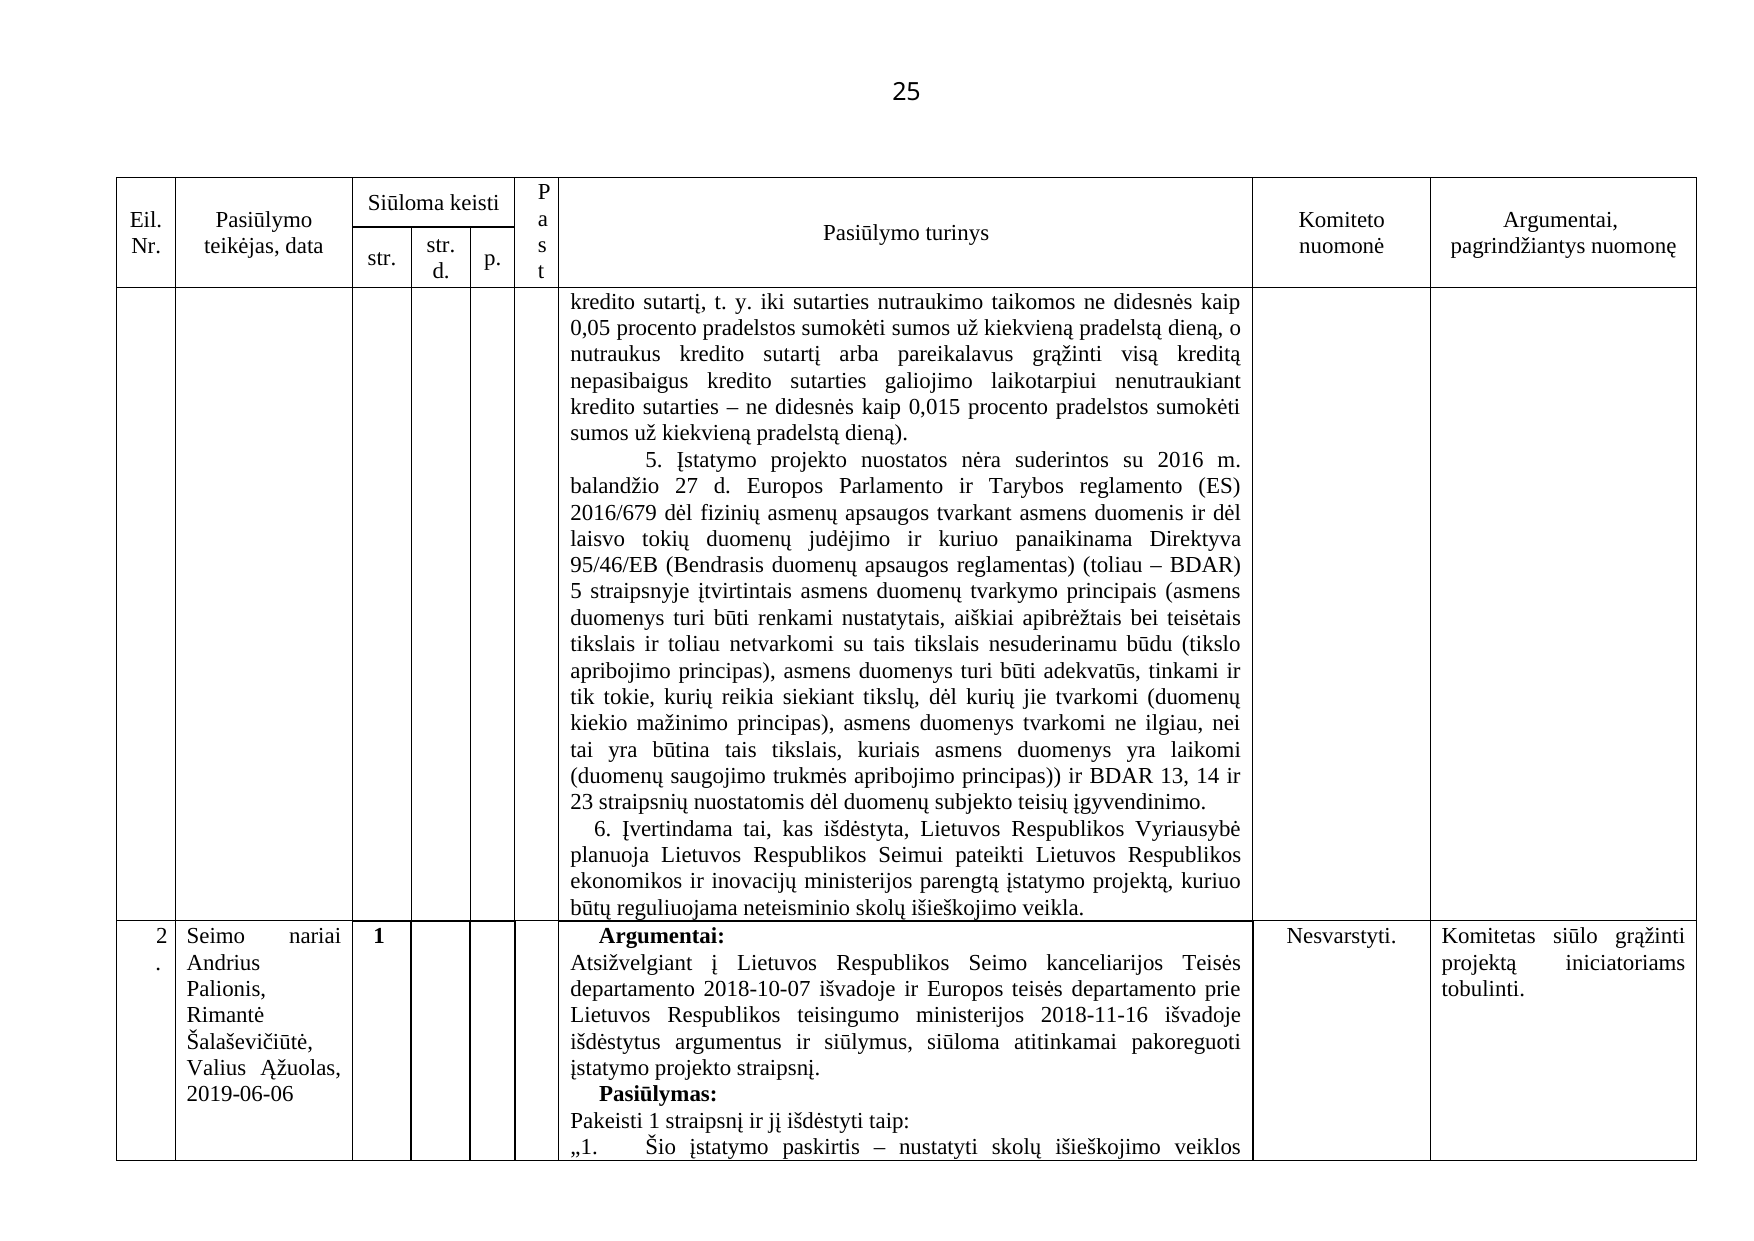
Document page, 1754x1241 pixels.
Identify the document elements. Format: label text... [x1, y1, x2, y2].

table_cell [412, 922, 469, 1159]
table_cell [117, 288, 175, 920]
table_cell 1 [353, 922, 410, 1159]
table_header Siūloma keisti [353, 178, 514, 226]
table_cell [117, 921, 175, 1159]
table_header Komiteto nuomonė [1253, 178, 1430, 287]
table_cell str. d. [412, 228, 470, 287]
table_cell [1431, 288, 1696, 920]
table_cell p. [471, 228, 514, 287]
table_header Argumentai, pagrindžiantys nuomonę [1431, 178, 1696, 287]
table_cell [471, 922, 514, 1159]
table_cell [516, 921, 558, 1159]
table_cell [412, 288, 470, 920]
table_cell Komitetas siūlo grąžinti projektą iniciatoriams tobulinti. [1431, 921, 1696, 1159]
table_cell Nesvarstyti. [1254, 921, 1430, 1159]
table_cell [353, 288, 411, 920]
table_cell [1253, 288, 1430, 920]
table_cell str. [353, 228, 411, 287]
table_cell Argumentai: Atsižvelgiant į Lietuvos Respublikos Seimo kanceliarijos Teisės departamento 2018-10-07 išvadoje ir Europos teisės departamento prie Lietuvos Respublikos teisingumo ministerijos 2018-11-16 išvadoje išdėstytus argumentus ir siūlymus, siūloma atitinkamai pakoreguoti įstatymo projekto straipsnį. Pasiūlymas: Pakeisti 1 straipsnį ir jį išdėstyti taip: „1. Šio įstatymo paskirtis – nustatyti skolų išieškojimo veiklos [559, 922, 1252, 1159]
table_header Pastabos [515, 178, 558, 287]
table_cell [176, 288, 352, 920]
table_cell [515, 288, 558, 920]
table_header Pasiūlymo teikėjas, data [176, 178, 352, 287]
table_cell kredito sutartį, t. y. iki sutarties nutraukimo taikomos ne didesnės kaip 0,05 procento pradelstos sumokėti sumos už kiekvieną pradelstą dieną, o nutraukus kredito sutartį arba pareikalavus grąžinti visą kreditą nepasibaigus kredito sutarties galiojimo laikotarpiui nenutraukiant kredito sutarties – ne didesnės kaip 0,015 procento pradelstos sumokėti sumos už kiekvieną pradelstą dieną). 5. Įstatymo projekto nuostatos nėra suderintos su 2016 m. balandžio 27 d. Europos Parlamento ir Tarybos reglamento (ES) 2016/679 dėl fizinių asmenų apsaugos tvarkant asmens duomenis ir dėl laisvo tokių duomenų judėjimo ir kuriuo panaikinama Direktyva 95/46/EB (Bendrasis duomenų apsaugos reglamentas) (toliau – BDAR) 5 straipsnyje įtvirtintais asmens duomenų tvarkymo principais (asmens duomenys turi būti renkami nustatytais, aiškiai apibrėžtais bei teisėtais tikslais ir toliau netvarkomi su tais tikslais nesuderinamu būdu (tikslo apribojimo principas), asmens duomenys turi būti adekvatūs, tinkami ir tik tokie, kurių reikia siekiant tikslų, dėl kurių jie tvarkomi (duomenų kiekio mažinimo principas), asmens duomenys tvarkomi ne ilgiau, nei tai yra būtina tais tikslais, kuriais asmens duomenys yra laikomi (duomenų saugojimo trukmės apribojimo principas)) ir BDAR 13, 14 ir 23 straipsnių nuostatomis dėl duomenų subjekto teisių įgyvendinimo. 6. Įvertindama tai, kas išdėstyta, Lietuvos Respublikos Vyriausybė planuoja Lietuvos Respublikos Seimui pateikti Lietuvos Respublikos ekonomikos ir inovacijų ministerijos parengtą įstatymo projektą, kuriuo būtų reguliuojama neteisminio skolų išieškojimo veikla. [559, 288, 1252, 920]
table_cell Seimo nariai Andrius Palionis, Rimantė Šalaševičiūtė, Valius Ąžuolas, 2019-06-06 [176, 921, 352, 1159]
table_header Eil. Nr. [117, 178, 175, 287]
table_header Pasiūlymo turinys [559, 178, 1252, 287]
table_cell [471, 288, 514, 920]
